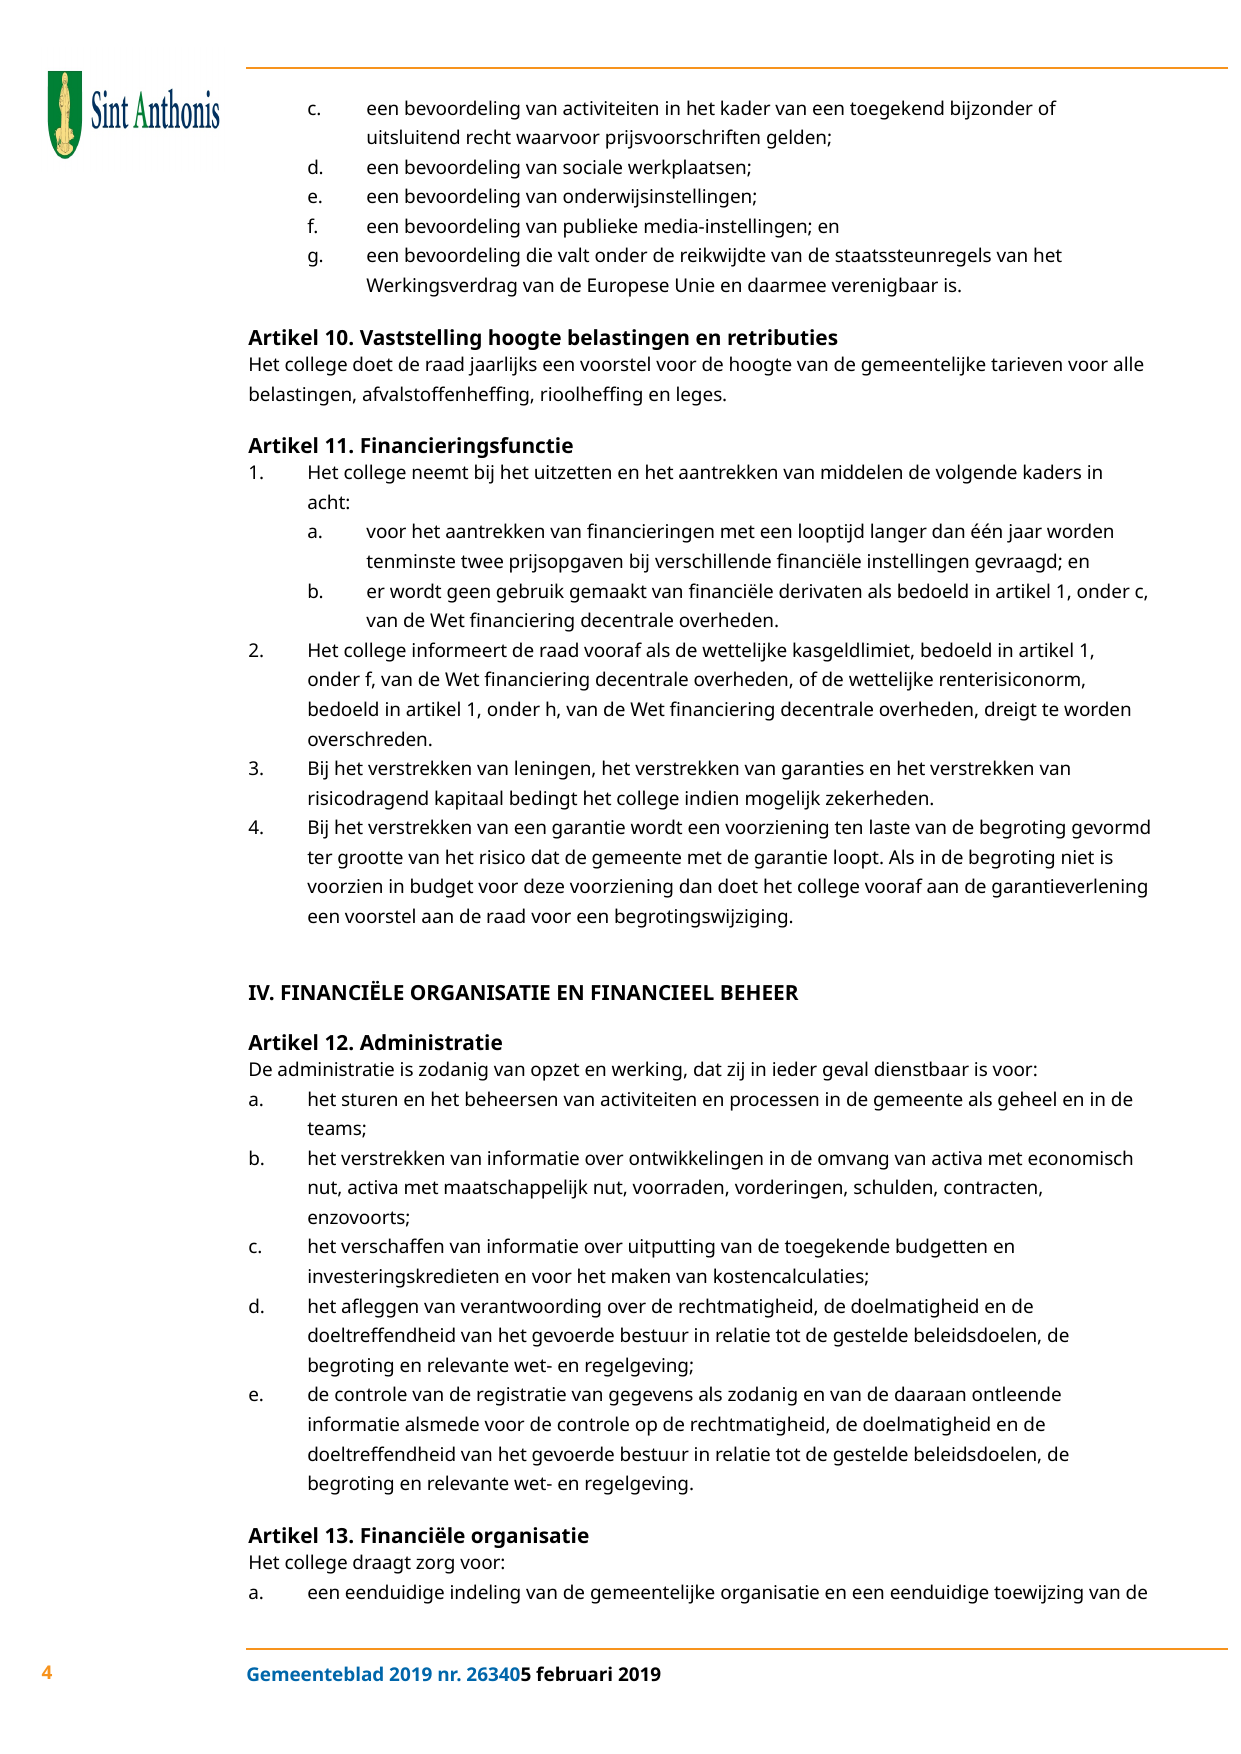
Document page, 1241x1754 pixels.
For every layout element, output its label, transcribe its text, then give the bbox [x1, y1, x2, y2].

text De administratie is zodanig van opzet en werking, dat zij in ieder geval dienstbaar is voor: [248, 1056, 1152, 1082]
list voor het aantrekken van financieringen met een looptijd langer dan één jaar worden tenminste twee prijsopgaven bij verschillende financiële instellingen gevraagd; en [307, 519, 1152, 574]
list een bevoordeling van publieke media-instellingen; en [307, 213, 1152, 239]
text Artikel 13. Financiële organisatie [248, 1521, 1152, 1549]
list een bevoordeling van onderwijsinstellingen; [307, 183, 1152, 209]
text Artikel 11. Financieringsfunctie [248, 431, 1152, 459]
text Het college draagt zorg voor: [248, 1549, 1152, 1575]
list een eenduidige indeling van de gemeentelijke organisatie en een eenduidige toewijzing van de [248, 1579, 1152, 1604]
list het verstrekken van informatie over ontwikkelingen in de omvang van activa met economisch nut, activa met maatschappelijk nut, voorraden, vorderingen, schulden, contracten, enzovoorts; [248, 1145, 1152, 1230]
picture [41, 47, 231, 172]
list het sturen en het beheersen van activiteiten en processen in de gemeente als geheel en in de teams; [248, 1086, 1152, 1141]
list Het college informeert de raad vooraf als de wettelijke kasgeldlimiet, bedoeld in artikel 1, onder f, van de Wet financiering decentrale overheden, of de wettelijke renterisiconorm, bedoeld in artikel 1, onder h, van de Wet financiering decentrale overheden, dreigt te worden overschreden. [248, 637, 1152, 752]
text IV. FINANCIËLE ORGANISATIE EN FINANCIEEL BEHEER [248, 978, 1152, 1007]
list er wordt geen gebruik gemaakt van financiële derivaten als bedoeld in artikel 1, onder c, van de Wet financiering decentrale overheden. [307, 578, 1152, 633]
list het afleggen van verantwoording over de rechtmatigheid, de doelmatigheid en de doeltreffendheid van het gevoerde bestuur in relatie tot de gestelde beleidsdoelen, de begroting en relevante wet- en regelgeving; [248, 1293, 1152, 1378]
list een bevoordeling van activiteiten in het kader van een toegekend bijzonder of uitsluitend recht waarvoor prijsvoorschriften gelden; [307, 95, 1152, 150]
text Artikel 10. Vaststelling hoogte belastingen en retributies [248, 323, 1152, 351]
list een bevoordeling van sociale werkplaatsen; [307, 154, 1152, 180]
text Het college doet de raad jaarlijks een voorstel voor de hoogte van de gemeentelijke tarieven voor alle belastingen, afvalstoffenheffing, rioolheffing en leges. [248, 351, 1152, 406]
list een bevoordeling die valt onder de reikwijdte van de staatssteunregels van het Werkingsverdrag van de Europese Unie en daarmee verenigbaar is. [307, 243, 1152, 298]
list Bij het verstrekken van leningen, het verstrekken van garanties en het verstrekken van risicodragend kapitaal bedingt het college indien mogelijk zekerheden. [248, 755, 1152, 811]
list de controle van de registratie van gegevens als zodanig en van de daaraan ontleende informatie alsmede voor de controle op de rechtmatigheid, de doelmatigheid en de doeltreffendheid van het gevoerde bestuur in relatie tot de gestelde beleidsdoelen, de begroting en relevante wet- en regelgeving. [248, 1382, 1152, 1496]
list Het college neemt bij het uitzetten en het aantrekken van middelen de volgende kaders in acht: [248, 459, 1152, 515]
list het verschaffen van informatie over uitputting van de toegekende budgetten en investeringskredieten en voor het maken van kostencalculaties; [248, 1234, 1152, 1289]
list Bij het verstrekken van een garantie wordt een voorziening ten laste van de begroting gevormd ter grootte van het risico dat de gemeente met de garantie loopt. Als in de begroting niet is voorzien in budget voor deze voorziening dan doet het college vooraf aan de garantieverlening een voorstel aan de raad voor een begrotingswijziging. [248, 814, 1152, 929]
text Artikel 12. Administratie [248, 1028, 1152, 1056]
